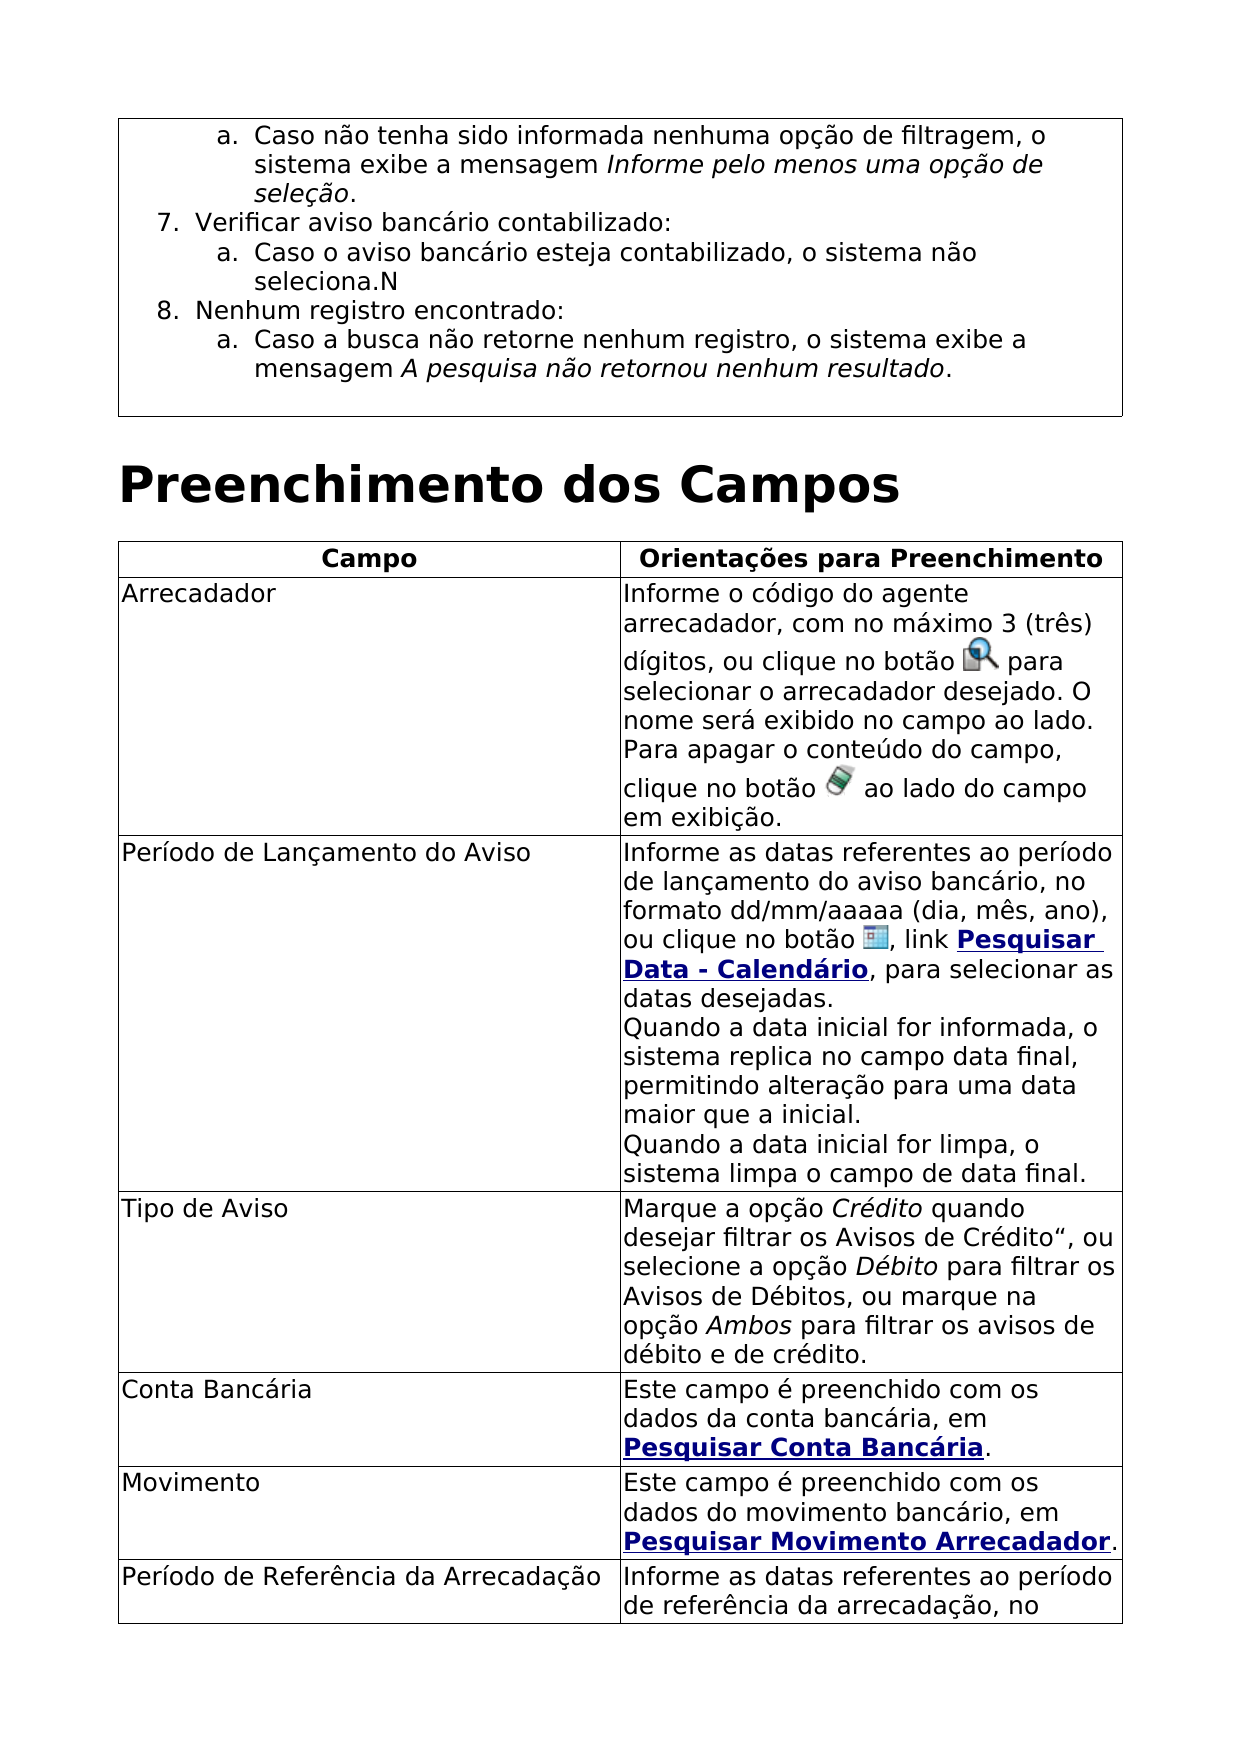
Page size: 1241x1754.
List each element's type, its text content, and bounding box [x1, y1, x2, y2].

table_cell Tipo de Aviso [119, 1192, 620, 1372]
table_cell Arrecadador [119, 578, 620, 835]
table_cell Informe o código do agente arrecadador, com no máximo 3 (três) dígitos, ou clique no botão para selecionar o arrecadador desejado. O nome será exibido no campo ao lado. Para apagar o conteúdo do campo, clique no botão ao lado do campo em exibição. [621, 578, 1122, 835]
table_cell Marque a opção Crédito quando desejar filtrar os Avisos de Crédito“, ou selecione a opção Débito para filtrar os Avisos de Débitos, ou marque na opção Ambos para filtrar os avisos de débito e de crédito. [621, 1192, 1122, 1372]
table_header Verificar existência do arrecadador: Caso o código do arrecadador não exista, o sistema exibe a mensagem Arrecadador com código «código» não existe. Validar data: Caso a data esteja inválida, o sistema exibe a mensagem Data inválida. Verificar data final menor que data inicial: Caso a data final seja anterior à data inicial, o sistema exibe a mensagem Data Final do Período é anterior à Data Inicial do Período. Validar referência: Caso a referência esteja inválida, o sistema exibe a mensagem Referência inválida. Verificar referência final menor que referência inicial: Caso a referência final seja anterior à referência inicial, o sistema exibe a mensagem Referência Final do Período é anterior à Referência Inicial do Período. Verificar preenchimento dos campos: Caso não tenha sido informada nenhuma opção de filtragem, o sistema exibe a mensagem Informe pelo menos uma opção de seleção. Verificar aviso bancário contabilizado: Caso o aviso bancário esteja contabilizado, o sistema não seleciona.N Nenhum registro encontrado: Caso a busca não retorne nenhum registro, o sistema exibe a mensagem A pesquisa não retornou nenhum resultado. [119, 119, 1122, 416]
table_header Campo [119, 542, 620, 577]
table_cell Período de Referência da Arrecadação [119, 1560, 620, 1623]
picture [963, 637, 999, 671]
picture [863, 925, 889, 949]
subtitle Preenchimento dos Campos [118, 456, 1122, 514]
picture [824, 764, 856, 797]
table_cell Este campo é preenchido com os dados do movimento bancário, em Pesquisar Movimento Arrecadador. [621, 1467, 1122, 1559]
table_cell Período de Lançamento do Aviso [119, 836, 620, 1191]
table_cell Informe as datas referentes ao período de referência da arrecadação, no [621, 1560, 1122, 1623]
table_cell Conta Bancária [119, 1373, 620, 1466]
table_cell Movimento [119, 1467, 620, 1559]
table_cell Este campo é preenchido com os dados da conta bancária, em Pesquisar Conta Bancária. [621, 1373, 1122, 1466]
table_cell Informe as datas referentes ao período de lançamento do aviso bancário, no formato dd/mm/aaaaa (dia, mês, ano), ou clique no botão , link Pesquisar Data - Calendário, para selecionar as datas desejadas. Quando a data inicial for informada, o sistema replica no campo data final, permitindo alteração para uma data maior que a inicial. Quando a data inicial for limpa, o sistema limpa o campo de data final. [621, 836, 1122, 1191]
table_header Orientações para Preenchimento [621, 542, 1122, 577]
